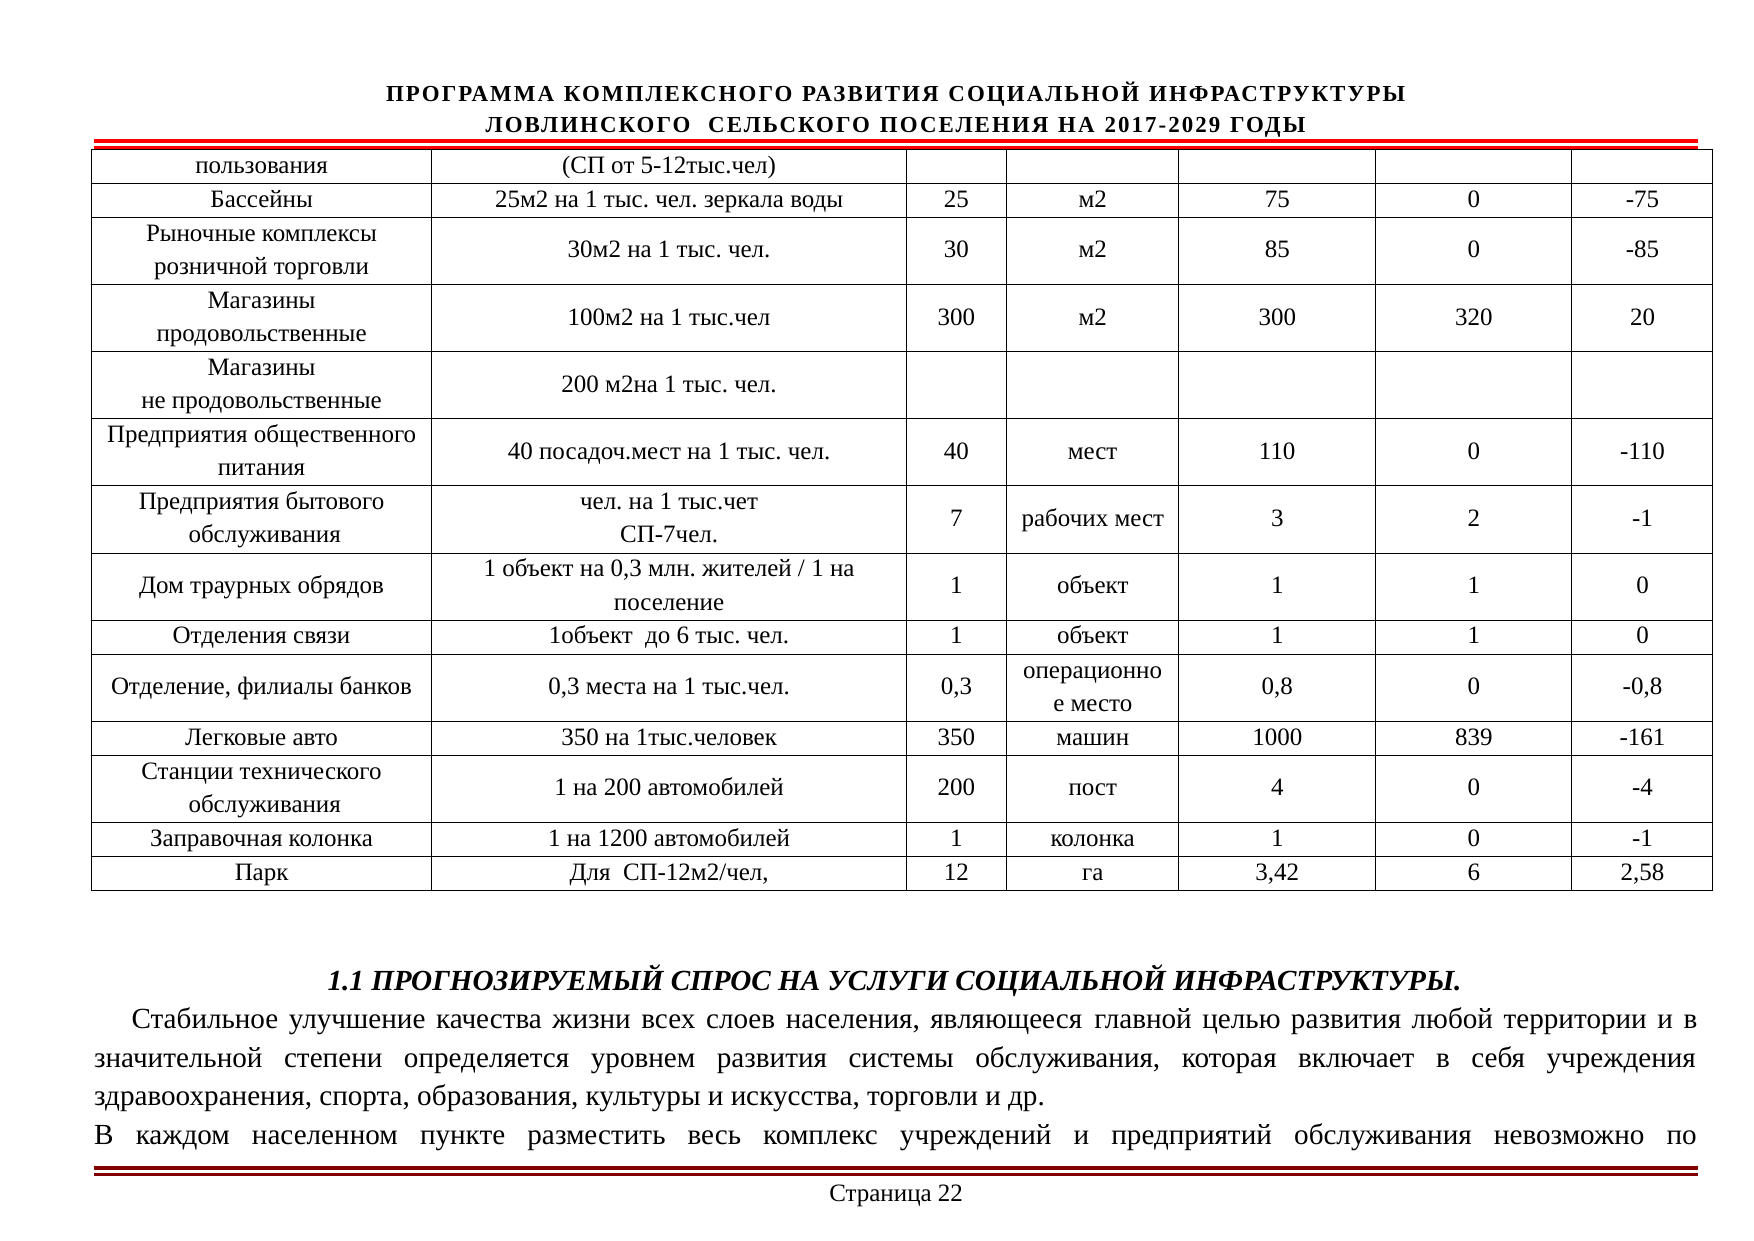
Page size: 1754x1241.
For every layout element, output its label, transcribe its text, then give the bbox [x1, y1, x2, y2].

table_cell 0,8 [1179, 655, 1375, 721]
table_cell 12 [907, 857, 1006, 890]
table_cell 300 [907, 285, 1006, 351]
table_cell 40 посадоч.мест на 1 тыс. чел. [432, 419, 906, 485]
table_cell Для СП-12м2/чел, [432, 857, 906, 890]
table_cell м2 [1007, 184, 1178, 217]
table_cell [1572, 150, 1712, 183]
table_cell Парк [92, 857, 431, 890]
table_cell -110 [1572, 419, 1712, 485]
table_cell [1376, 150, 1571, 183]
table_cell 25 [907, 184, 1006, 217]
table_cell 1000 [1179, 722, 1375, 755]
table_cell 350 на 1тыс.человек [432, 722, 906, 755]
table_cell 2 [1376, 486, 1571, 552]
table_cell 0 [1376, 419, 1571, 485]
table_cell Предприятия общественного питания [92, 419, 431, 485]
table_cell [907, 150, 1006, 183]
table_cell Магазины продовольственные [92, 285, 431, 351]
table_cell 200 [907, 756, 1006, 822]
table_cell Отделение, филиалы банков [92, 655, 431, 721]
table_cell пост [1007, 756, 1178, 822]
table_cell 0 [1376, 184, 1571, 217]
table_cell 40 [907, 419, 1006, 485]
table_cell Дом траурных обрядов [92, 554, 431, 619]
table_cell 100м2 на 1 тыс.чел [432, 285, 906, 351]
table_cell 7 [907, 486, 1006, 552]
table_cell 0 [1376, 655, 1571, 721]
table_cell 0 [1376, 823, 1571, 856]
table_cell объект [1007, 554, 1178, 619]
table_cell (СП от 5-12тыс.чел) [432, 150, 906, 183]
table_cell 1 [907, 554, 1006, 619]
table_cell га [1007, 857, 1178, 890]
table_cell [1179, 150, 1375, 183]
table_cell 839 [1376, 722, 1571, 755]
table_cell [1572, 352, 1712, 418]
table_cell 2,58 [1572, 857, 1712, 890]
table_cell -161 [1572, 722, 1712, 755]
table_cell 350 [907, 722, 1006, 755]
table_cell 1 объект на 0,3 млн. жителей / 1 на поселение [432, 554, 906, 619]
table_cell 1 [1179, 823, 1375, 856]
table_cell 300 [1179, 285, 1375, 351]
table_cell 20 [1572, 285, 1712, 351]
table_cell 3,42 [1179, 857, 1375, 890]
table_cell 0,3 места на 1 тыс.чел. [432, 655, 906, 721]
table_cell рабочих мест [1007, 486, 1178, 552]
table_cell 1 [907, 621, 1006, 654]
text Стабильное улучшение качества жизни всех слоев населения, являющееся главной целью развития любой территории и в значительной степени определяется уровнем развития системы обслуживания, которая включает в себя учреждения здравоохранения, спорта, образования, культуры и искусства, торговли и др. [94, 1001, 1698, 1112]
table_cell [1179, 352, 1375, 418]
table_cell 3 [1179, 486, 1375, 552]
table_cell 85 [1179, 218, 1375, 284]
table_cell объект [1007, 621, 1178, 654]
table_cell -85 [1572, 218, 1712, 284]
table_cell -4 [1572, 756, 1712, 822]
table_cell Отделения связи [92, 621, 431, 654]
table_cell -1 [1572, 823, 1712, 856]
table_cell 320 [1376, 285, 1571, 351]
table_cell 25м2 на 1 тыс. чел. зеркала воды [432, 184, 906, 217]
table_cell 4 [1179, 756, 1375, 822]
table_cell м2 [1007, 285, 1178, 351]
table_cell 1 [1376, 554, 1571, 619]
table_cell 0,3 [907, 655, 1006, 721]
table_cell 1 [1376, 621, 1571, 654]
table_cell 110 [1179, 419, 1375, 485]
table_cell [907, 352, 1006, 418]
table_cell 200 м2на 1 тыс. чел. [432, 352, 906, 418]
table_cell 1 [907, 823, 1006, 856]
table_cell 0 [1572, 621, 1712, 654]
table_cell 0 [1376, 756, 1571, 822]
table_cell 75 [1179, 184, 1375, 217]
table_cell Предприятия бытового обслуживания [92, 486, 431, 552]
subtitle 1.1 ПРОГНОЗИРУЕМЫЙ СПРОС НА УСЛУГИ СОЦИАЛЬНОЙ ИНФРАСТРУКТУРЫ. [94, 963, 1698, 996]
table_cell -1 [1572, 486, 1712, 552]
table_cell пользования [92, 150, 431, 183]
table_cell [1376, 352, 1571, 418]
table_cell Бассейны [92, 184, 431, 217]
table_cell -75 [1572, 184, 1712, 217]
table_cell -0,8 [1572, 655, 1712, 721]
table_cell Легковые авто [92, 722, 431, 755]
table_cell м2 [1007, 218, 1178, 284]
table_cell операционное место [1007, 655, 1178, 721]
table_cell 1 [1179, 554, 1375, 619]
table_cell 1объект до 6 тыс. чел. [432, 621, 906, 654]
table_cell колонка [1007, 823, 1178, 856]
table_cell мест [1007, 419, 1178, 485]
table_cell 30 [907, 218, 1006, 284]
table_cell Заправочная колонка [92, 823, 431, 856]
text В каждом населенном пункте разместить весь комплекс учреждений и предприятий обслуживания невозможно по [94, 1117, 1698, 1150]
table_cell 1 [1179, 621, 1375, 654]
table_cell 1 на 1200 автомобилей [432, 823, 906, 856]
table_cell 0 [1376, 218, 1571, 284]
table_cell Станции технического обслуживания [92, 756, 431, 822]
table_cell 0 [1572, 554, 1712, 619]
table_cell чел. на 1 тыс.чет СП-7чел. [432, 486, 906, 552]
table_cell машин [1007, 722, 1178, 755]
table_cell 30м2 на 1 тыс. чел. [432, 218, 906, 284]
table_cell [1007, 352, 1178, 418]
table_cell Магазины не продовольственные [92, 352, 431, 418]
table_cell [1007, 150, 1178, 183]
table_cell 6 [1376, 857, 1571, 890]
table_cell 1 на 200 автомобилей [432, 756, 906, 822]
table_cell Рыночные комплексы розничной торговли [92, 218, 431, 284]
